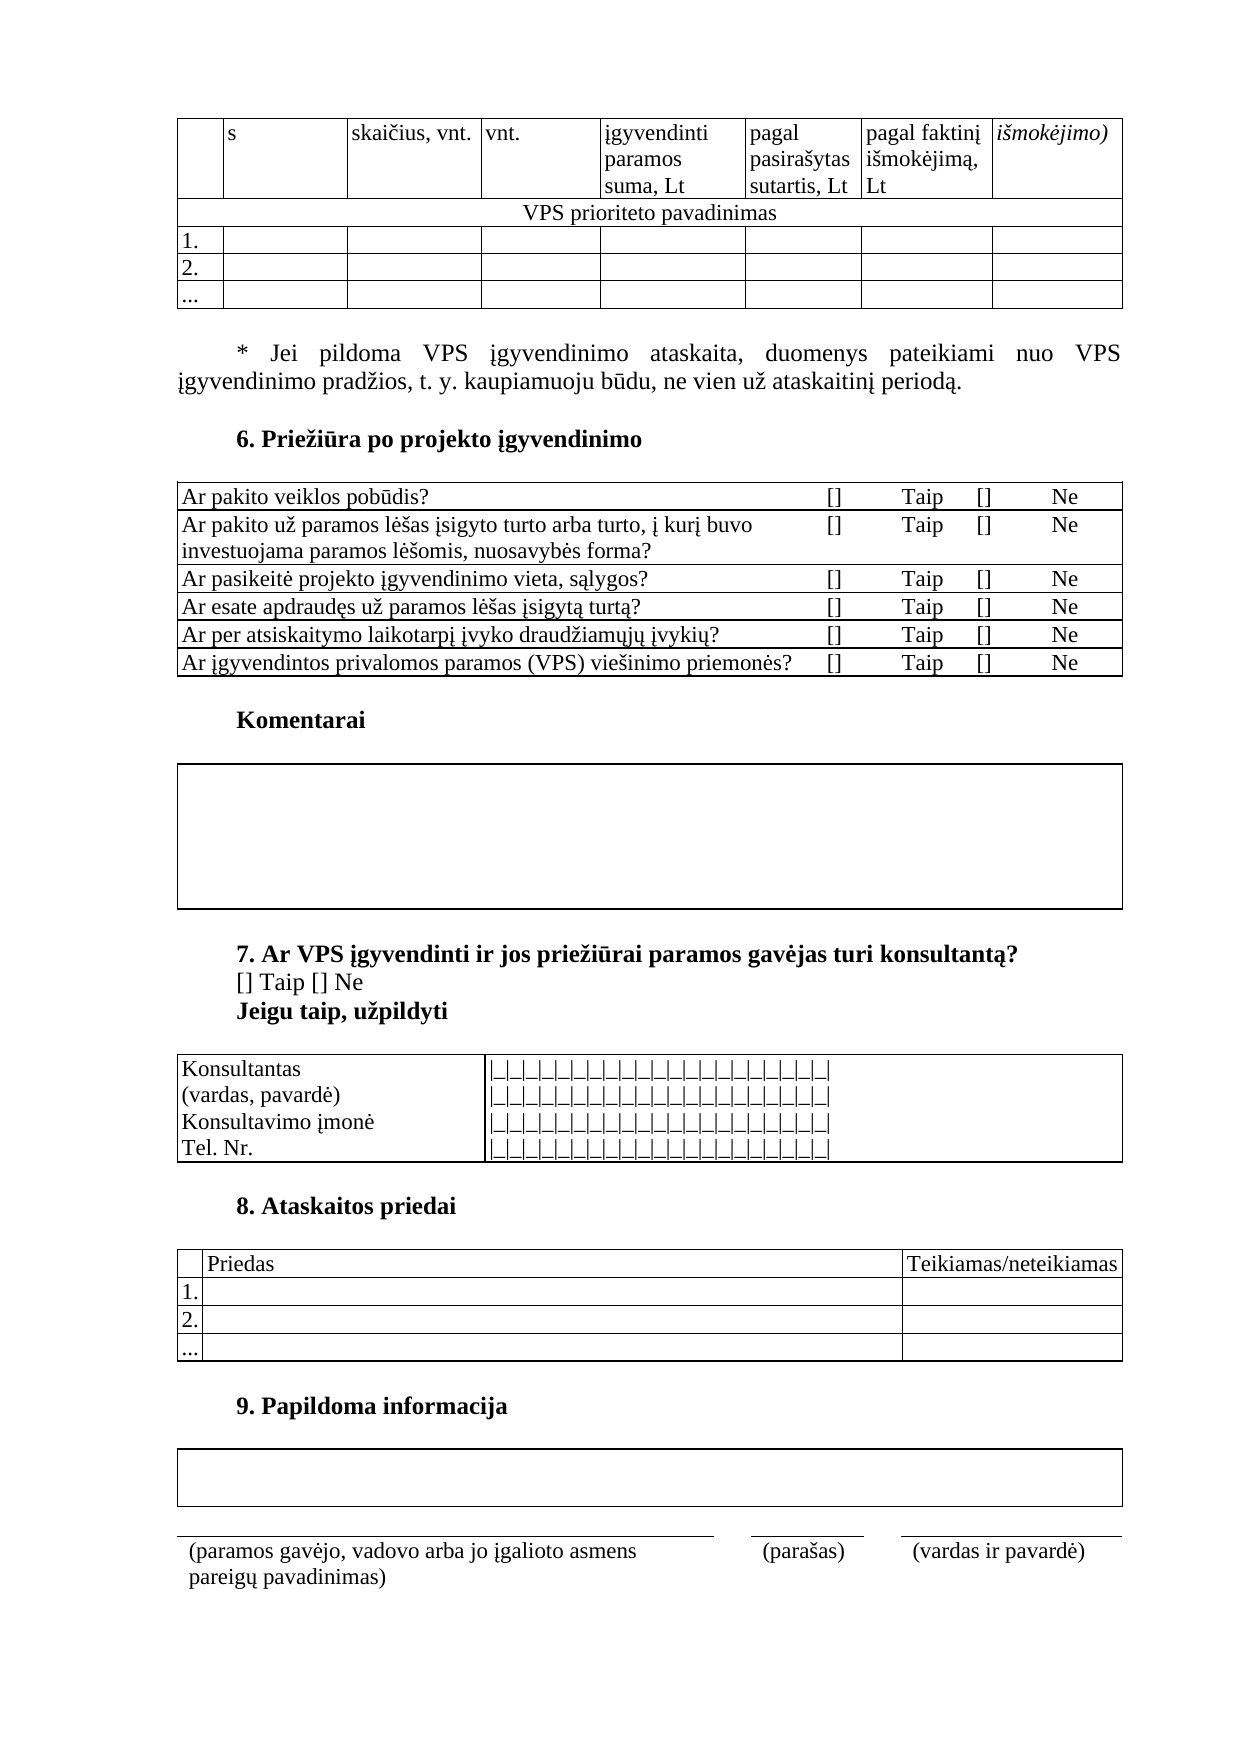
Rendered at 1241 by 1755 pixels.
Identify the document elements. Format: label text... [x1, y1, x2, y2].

table_cell ... [198, 1334, 202, 1360]
table_cell Taip [897, 565, 901, 591]
table_header Taip [968, 483, 972, 509]
table_cell [343, 227, 347, 253]
table_cell Ne [1047, 649, 1051, 675]
table_cell Taip [897, 649, 901, 675]
table_cell Taip [968, 649, 972, 675]
table_cell [203, 1278, 207, 1304]
table_cell ... [219, 281, 223, 308]
table_cell [][] [823, 565, 897, 591]
table_header [178, 119, 223, 198]
table_cell [1118, 1334, 1122, 1360]
table_header Įgyvendintų vietos projektų, vnt. [482, 119, 600, 198]
table_cell 1. [198, 1278, 202, 1304]
table_cell [][] [972, 511, 1047, 563]
table_cell [741, 254, 745, 280]
table_cell [903, 1306, 907, 1332]
table_header [][] [972, 483, 1047, 509]
table_cell [1118, 227, 1122, 253]
table_cell [477, 254, 481, 280]
text 6. Priežiūra po projekto įgyvendinimo [177, 424, 1122, 453]
table_cell Ne [1118, 649, 1122, 675]
table_cell [741, 281, 745, 308]
table_cell [903, 1334, 907, 1360]
table_cell [1118, 1306, 1122, 1332]
table_header [198, 1250, 202, 1277]
table_cell [898, 1334, 902, 1360]
table_header Numatytas VPS vietos projektų skaičius, vnt. [348, 119, 481, 198]
table_cell Ne [1118, 565, 1122, 591]
table_cell Ne [1118, 621, 1122, 647]
table_cell Ne [1047, 621, 1051, 647]
table_cell [][] [823, 649, 897, 675]
table_cell [857, 281, 861, 308]
table_cell [988, 227, 992, 253]
table_cell [1118, 254, 1122, 280]
table_header VPS priemonės pavadinimas [224, 119, 347, 198]
table_header |_|_|_|_|_|_|_|_|_|_|_|_|_|_|_|_|_|_|_|_|_| |_|_|_|_|_|_|_|_|_|_|_|_|_|_|_|_|_|_|_|_|_| |_|_|_|_|_|_|_|_|_|_|_|_|_|_|_|_|_|_|_|_|_| |_|_|_|_|_|_|_|_|_|_|_|_|_|_|_|_|_|_|_|_|_| [486, 1055, 1122, 1161]
table_cell [862, 227, 866, 253]
table_cell [477, 281, 481, 308]
table_header [864, 1536, 901, 1590]
table_cell Taip [968, 565, 972, 591]
table_cell [898, 1278, 902, 1304]
text 8. Ataskaitos priedai [177, 1191, 1122, 1220]
table_header Pasiekta, proc. (nuo faktinio išmokėjimo) [993, 119, 1122, 198]
table_cell [862, 254, 866, 280]
table_header Ne [1047, 483, 1051, 509]
text 9. Papildoma informacija [177, 1391, 1122, 1419]
table_cell [596, 227, 600, 253]
table_cell [203, 1306, 207, 1332]
table_cell Taip [968, 593, 972, 619]
table_cell [857, 254, 861, 280]
table_cell [862, 281, 866, 308]
table_cell Taip [897, 511, 972, 563]
table_cell [903, 1278, 907, 1304]
table_header [714, 1536, 751, 1590]
table_cell [][] [972, 621, 1047, 647]
table_cell [596, 281, 600, 308]
table_header (paramos gavėjo, vadovo arba jo įgalioto asmens pareigų pavadinimas) [177, 1537, 713, 1590]
table_cell [343, 281, 347, 308]
table_cell [857, 227, 861, 253]
table_cell Taip [968, 621, 972, 647]
table_cell 2. [219, 254, 223, 280]
text [][] Taip [][] Ne [177, 967, 1122, 996]
text 7. Ar VPS įgyvendinti ir jos priežiūrai paramos gavėjas turi konsultantą? [177, 939, 1122, 967]
table_cell [203, 1334, 207, 1360]
table_header [1118, 765, 1122, 908]
table_header Ne [1118, 483, 1122, 509]
table_cell [477, 227, 481, 253]
table_cell [][] [823, 511, 897, 563]
table_header Taip [897, 483, 901, 509]
table_cell [1118, 1278, 1122, 1304]
table_header [178, 1450, 1122, 1506]
table_header (vardas ir pavardė) [901, 1537, 1122, 1590]
table_cell 1. [219, 227, 223, 253]
table_header (parašas) [751, 1537, 863, 1590]
table_cell Ne [1047, 565, 1051, 591]
table_cell Ne [1118, 593, 1122, 619]
table_cell [][] [972, 565, 1047, 591]
table_cell Ne [1047, 511, 1122, 563]
table_cell [][] [823, 593, 897, 619]
table_cell Ne [1047, 593, 1051, 619]
table_cell [988, 281, 992, 308]
table_cell [][] [972, 593, 1047, 619]
table_cell [343, 254, 347, 280]
table_header [][] [823, 483, 897, 509]
text Jeigu taip, užpildyti [177, 996, 1122, 1025]
table_cell [1118, 281, 1122, 308]
table_cell Taip [897, 621, 901, 647]
table_cell Taip [897, 593, 901, 619]
text Komentarai [177, 706, 1122, 734]
table_cell 2. [198, 1306, 202, 1332]
table_cell [898, 1306, 902, 1332]
table_cell [][] [823, 621, 897, 647]
table_cell [][] [972, 649, 1047, 675]
table_cell [596, 254, 600, 280]
table_cell [741, 227, 745, 253]
table_cell [988, 254, 992, 280]
text * Jei pildoma VPS įgyvendinimo ataskaita, duomenys pateikiami nuo VPS įgyvendinimo pradžios, t. y. kaupiamuoju būdu, ne vien už ataskaitinį periodą. [177, 338, 1122, 395]
